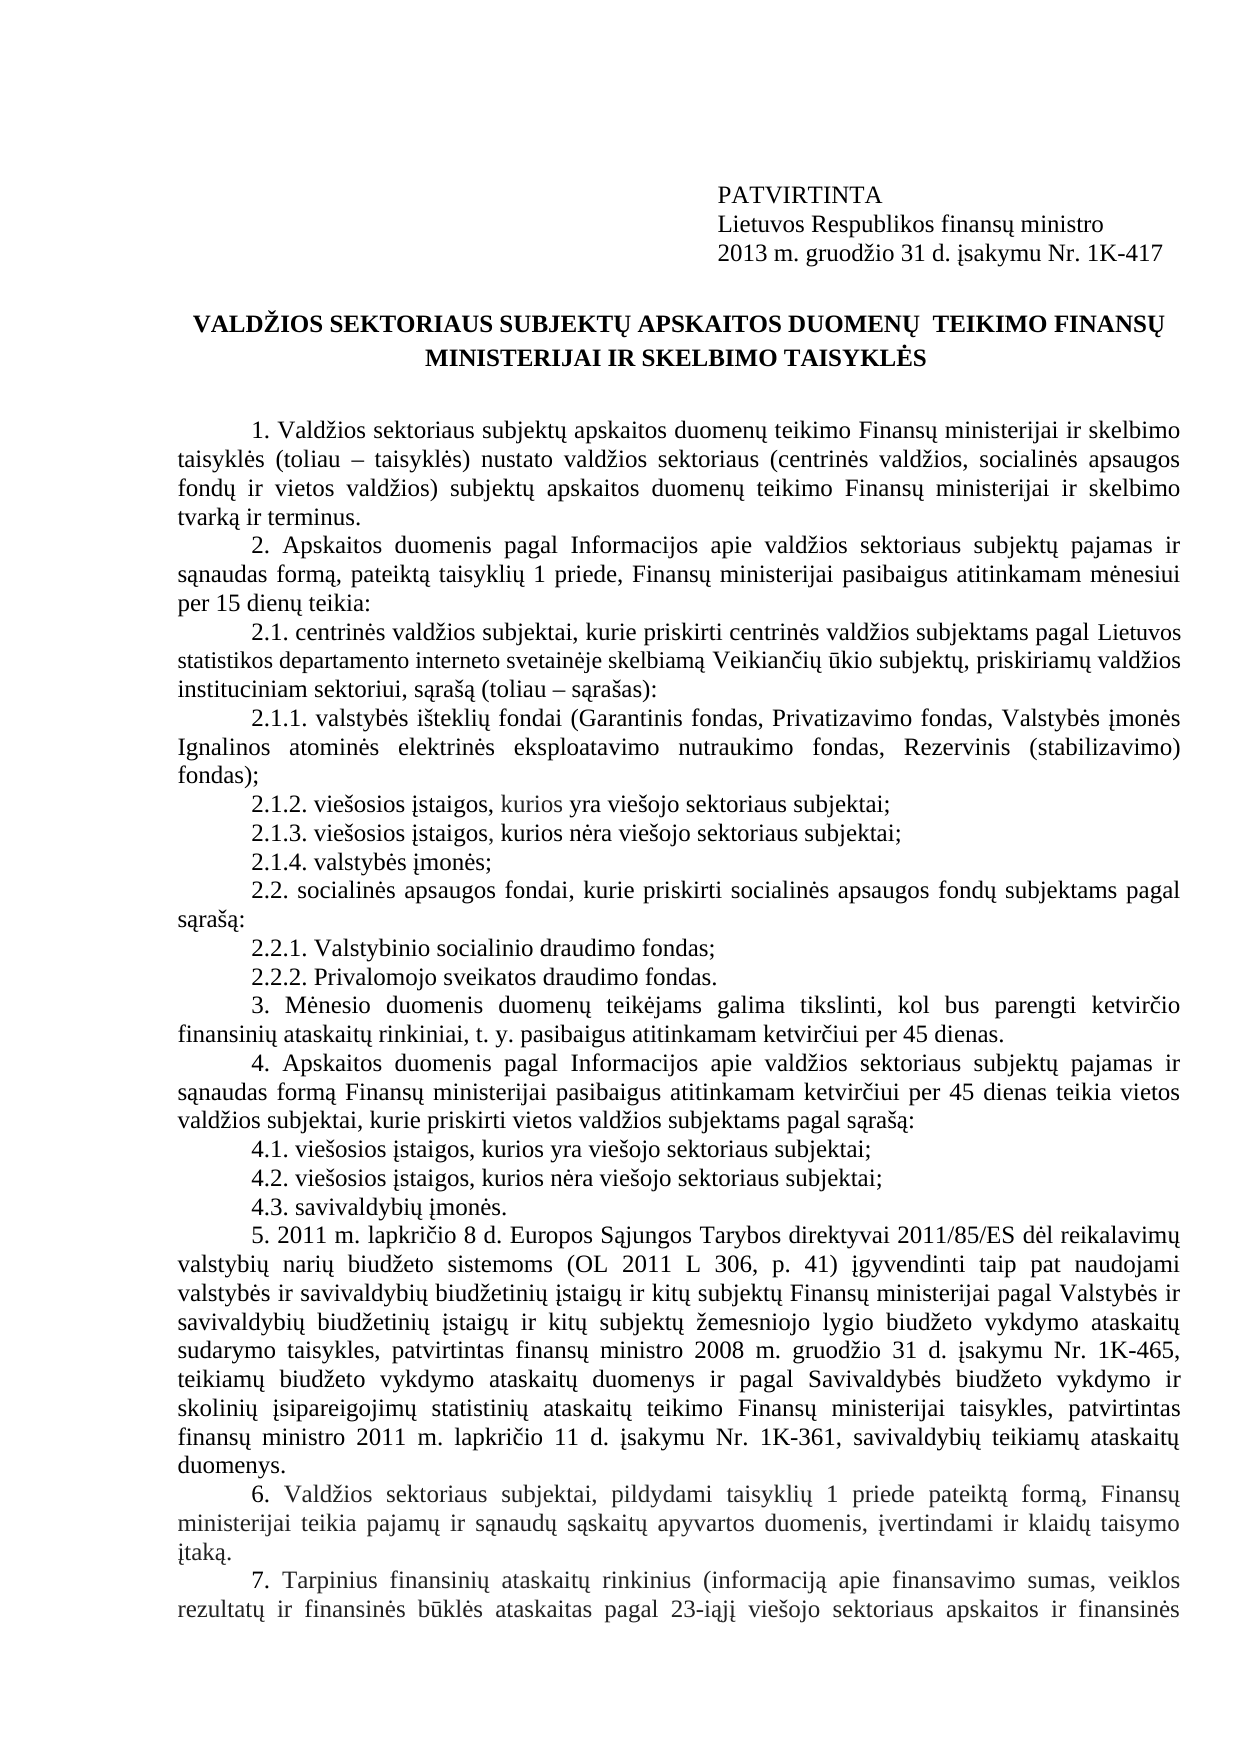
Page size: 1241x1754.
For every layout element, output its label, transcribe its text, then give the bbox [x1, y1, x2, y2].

text 4. Apskaitos duomenis pagal Informacijos apie valdžios sektoriaus subjektų pajamas ir sąnaudas formą Finansų ministerijai pasibaigus atitinkamam ketvirčiui per 45 dienas teikia vietos valdžios subjektai, kurie priskirti vietos valdžios subjektams pagal sąrašą: [177, 1048, 1181, 1134]
text 2. Apskaitos duomenis pagal Informacijos apie valdžios sektoriaus subjektų pajamas ir sąnaudas formą, pateiktą taisyklių 1 priede, Finansų ministerijai pasibaigus atitinkamam mėnesiui per 15 dienų teikia: [177, 530, 1181, 617]
text 2.2. socialinės apsaugos fondai, kurie priskirti socialinės apsaugos fondų subjektams pagal sąrašą: [177, 875, 1181, 933]
text 7. Tarpinius finansinių ataskaitų rinkinius (informaciją apie finansavimo sumas, veiklos rezultatų ir finansinės būklės ataskaitas pagal 23-iąjį viešojo sektoriaus apskaitos ir finansinės [177, 1565, 1181, 1623]
text 4.3. savivaldybių įmonės. [251, 1192, 1181, 1220]
text 2.1.1. valstybės išteklių fondai (Garantinis fondas, Privatizavimo fondas, Valstybės įmonės Ignalinos atominės elektrinės eksploatavimo nutraukimo fondas, Rezervinis (stabilizavimo) fondas); [177, 703, 1181, 789]
text 1. Valdžios sektoriaus subjektų apskaitos duomenų teikimo Finansų ministerijai ir skelbimo taisyklės (toliau – taisyklės) nustato valdžios sektoriaus (centrinės valdžios, socialinės apsaugos fondų ir vietos valdžios) subjektų apskaitos duomenų teikimo Finansų ministerijai ir skelbimo tvarką ir terminus. [177, 415, 1181, 530]
text 5. 2011 m. lapkričio 8 d. Europos Sąjungos Tarybos direktyvai 2011/85/ES dėl reikalavimų valstybių narių biudžeto sistemoms (OL 2011 L 306, p. 41) įgyvendinti taip pat naudojami valstybės ir savivaldybių biudžetinių įstaigų ir kitų subjektų Finansų ministerijai pagal Valstybės ir savivaldybių biudžetinių įstaigų ir kitų subjektų žemesniojo lygio biudžeto vykdymo ataskaitų sudarymo taisykles, patvirtintas finansų ministro 2008 m. gruodžio 31 d. įsakymu Nr. 1K-465, teikiamų biudžeto vykdymo ataskaitų duomenys ir pagal Savivaldybės biudžeto vykdymo ir skolinių įsipareigojimų statistinių ataskaitų teikimo Finansų ministerijai taisykles, patvirtintas finansų ministro 2011 m. lapkričio 11 d. įsakymu Nr. 1K-361, savivaldybių teikiamų ataskaitų duomenys. [177, 1220, 1181, 1479]
text 2013 m. gruodžio 31 d. įsakymu Nr. 1K-417 [582, 238, 1181, 267]
text 6. Valdžios sektoriaus subjektai, pildydami taisyklių 1 priede pateiktą formą, Finansų ministerijai teikia pajamų ir sąnaudų sąskaitų apyvartos duomenis, įvertindami ir klaidų taisymo įtaką. [177, 1479, 1181, 1565]
text 2.1.3. viešosios įstaigos, kurios nėra viešojo sektoriaus subjektai; [177, 818, 1181, 847]
text 2.1. centrinės valdžios subjektai, kurie priskirti centrinės valdžios subjektams pagal Lietuvos statistikos departamento interneto svetainėje skelbiamą Veikiančių ūkio subjektų, priskiriamų valdžios instituciniam sektoriui, sąrašą (toliau – sąrašas): [177, 617, 1181, 703]
text 2.2.2. Privalomojo sveikatos draudimo fondas. [251, 962, 1181, 990]
text 4.2. viešosios įstaigos, kurios nėra viešojo sektoriaus subjektai; [251, 1163, 1181, 1192]
text VALDŽIOS SEKTORIAUS SUBJEKTŲ APSKAITOS DUOMENŲ TEIKIMO FINANSŲ MINISTERIJAI IR SKELBIMO TAISYKLĖS [177, 309, 1181, 372]
text 4.1. viešosios įstaigos, kurios yra viešojo sektoriaus subjektai; [251, 1134, 1181, 1163]
text 2.1.2. viešosios įstaigos, kurios yra viešojo sektoriaus subjektai; [177, 789, 1181, 818]
text PATVIRTINTA [582, 180, 1181, 209]
text 2.2.1. Valstybinio socialinio draudimo fondas; [251, 933, 1181, 962]
text Lietuvos Respublikos finansų ministro [717, 209, 1181, 238]
text 3. Mėnesio duomenis duomenų teikėjams galima tikslinti, kol bus parengti ketvirčio finansinių ataskaitų rinkiniai, t. y. pasibaigus atitinkamam ketvirčiui per 45 dienas. [177, 990, 1181, 1048]
text 2.1.4. valstybės įmonės; [177, 847, 1181, 875]
